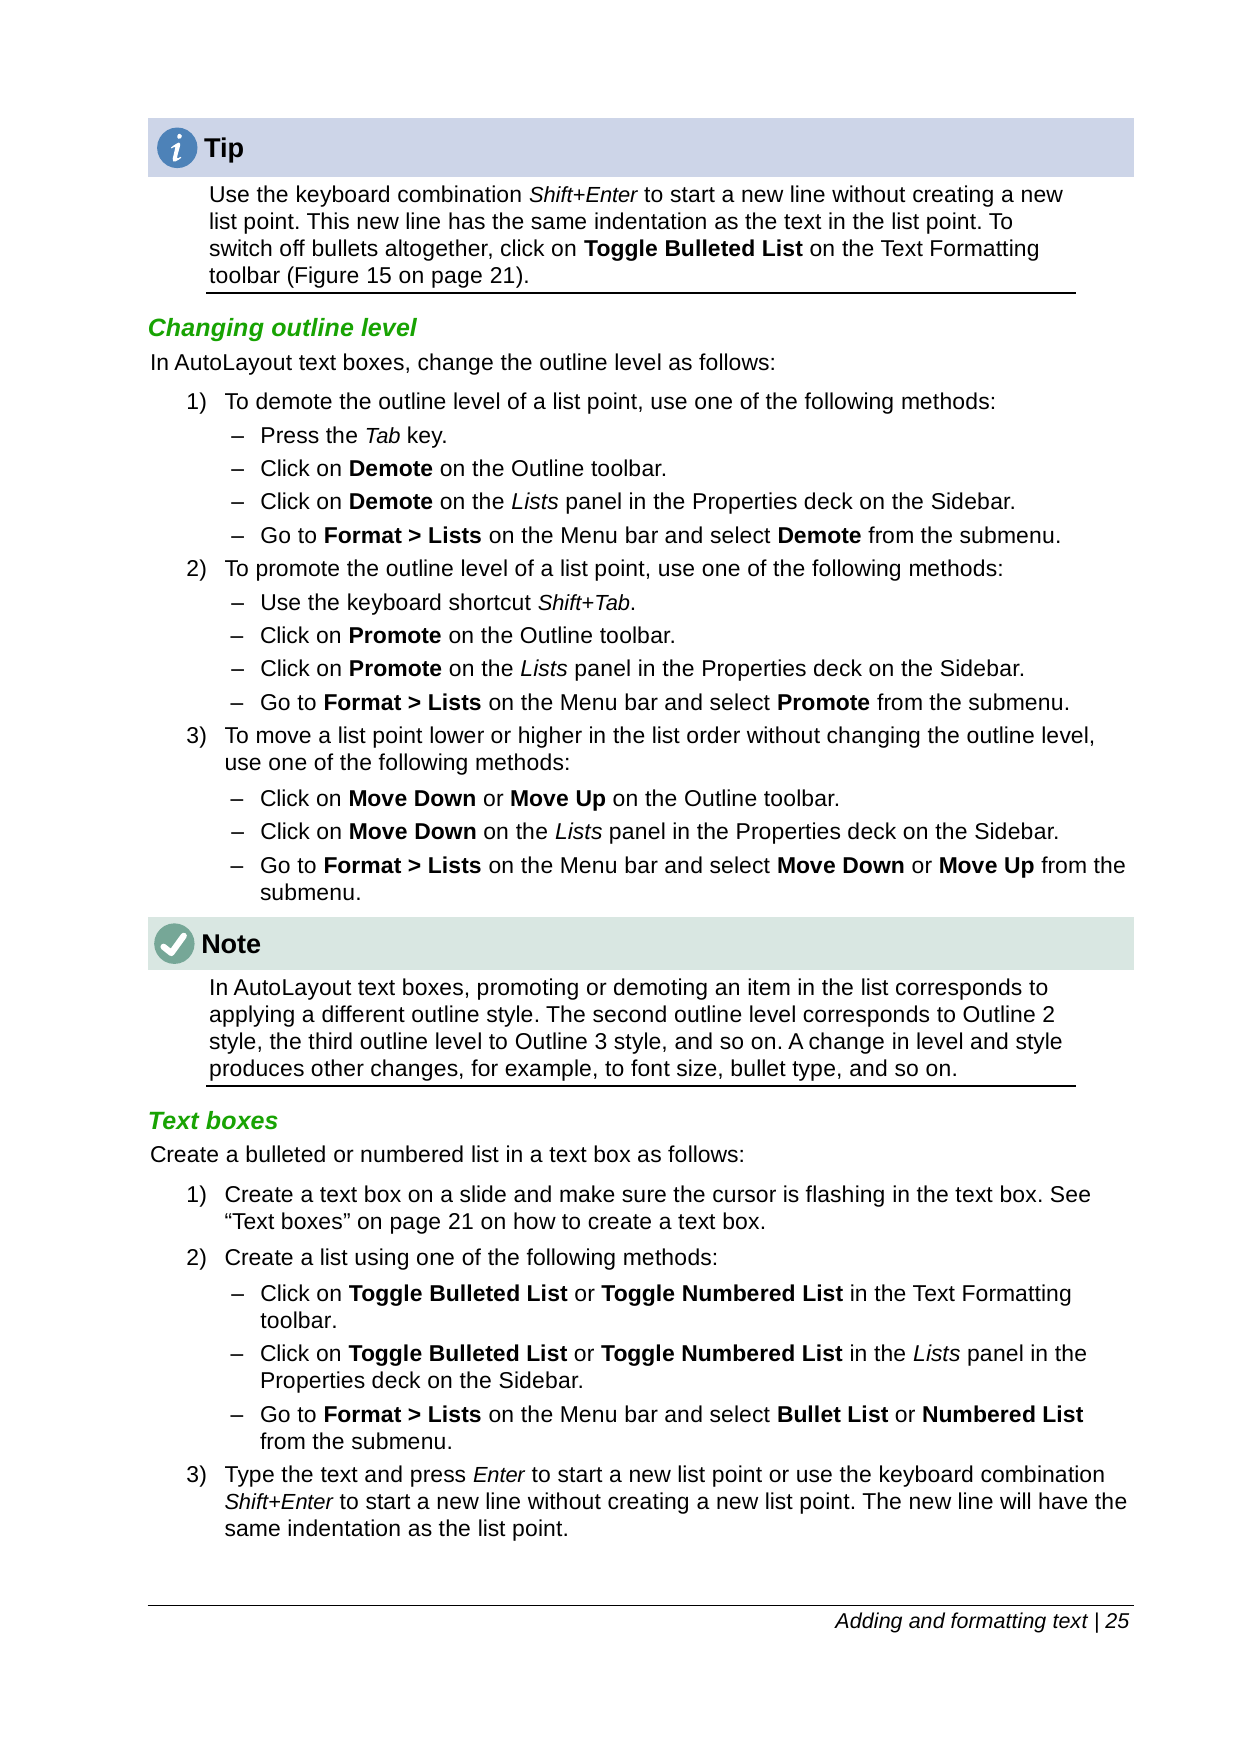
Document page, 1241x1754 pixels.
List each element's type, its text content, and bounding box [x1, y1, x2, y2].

list Click on Promote on the Lists panel in the Properties deck on the Sidebar. [231, 654, 1134, 682]
list Click on Demote on the Lists panel in the Properties deck on the Sidebar. [231, 488, 1134, 515]
subtitle Text boxes [148, 1106, 1134, 1134]
subtitle Tip [148, 118, 1134, 177]
list Click on Toggle Bulleted List or Toggle Numbered List in the Text Formatting toolbar. [231, 1279, 1134, 1333]
list Go to Format > Lists on the Menu bar and select Bullet List or Numbered List from the submenu. [230, 1400, 1134, 1454]
list Type the text and press Enter to start a new list point or use the keyboard combination Shift+Enter to start a new line without creating a new list point. The new line will have the same indentation as the list point. [207, 1461, 1134, 1542]
list Click on Promote on the Outline toolbar. [230, 621, 1134, 648]
text In AutoLayout text boxes, change the outline level as follows: [150, 348, 1134, 375]
text Create a bulleted or numbered list in a text box as follows: [150, 1141, 1134, 1168]
subtitle Note [148, 917, 1134, 970]
list To move a list point lower or higher in the list order without changing the outline level, use one of the following methods: [207, 721, 1134, 775]
text Use the keyboard combination Shift+Enter to start a new line without creating a new list point. This new line has the same indentation as the text in the list point. To switch off bullets altogether, click on Toggle Bulleted List on the Text Formatting toolbar (Figure 15 on page 19). [206, 177, 1076, 292]
list Click on Toggle Bulleted List or Toggle Numbered List in the Lists panel in the Properties deck on the Sidebar. [230, 1340, 1134, 1394]
list Create a text box on a slide and make sure the cursor is flashing in the text box. See “Text boxes” on page 20 on how to create a text box. [207, 1180, 1134, 1234]
subtitle Changing outline level [148, 313, 1134, 342]
list Go to Format > Lists on the Menu bar and select Demote from the submenu. [231, 521, 1134, 548]
list Click on Move Down on the Lists panel in the Properties deck on the Sidebar. [231, 818, 1134, 845]
list Go to Format > Lists on the Menu bar and select Move Down or Move Up from the submenu. [230, 851, 1134, 905]
list To promote the outline level of a list point, use one of the following methods: [207, 554, 1134, 581]
list Create a list using one of the following methods: [207, 1243, 1134, 1271]
list To demote the outline level of a list point, use one of the following methods: [207, 387, 1134, 414]
list Use the keyboard shortcut Shift+Tab. [231, 588, 1134, 615]
list Go to Format > Lists on the Menu bar and select Promote from the submenu. [230, 688, 1134, 715]
list Click on Demote on the Outline toolbar. [231, 454, 1134, 481]
text In AutoLayout text boxes, promoting or demoting an item in the list corresponds to applying a different outline style. The second outline level corresponds to Outline 2 style, the third outline level to Outline 3 style, and so on. A change in level and style produces other changes, for example, to font size, bullet type, and so on. [206, 970, 1076, 1085]
list Click on Move Down or Move Up on the Outline toolbar. [230, 784, 1134, 811]
list Press the Tab key. [231, 421, 1134, 448]
